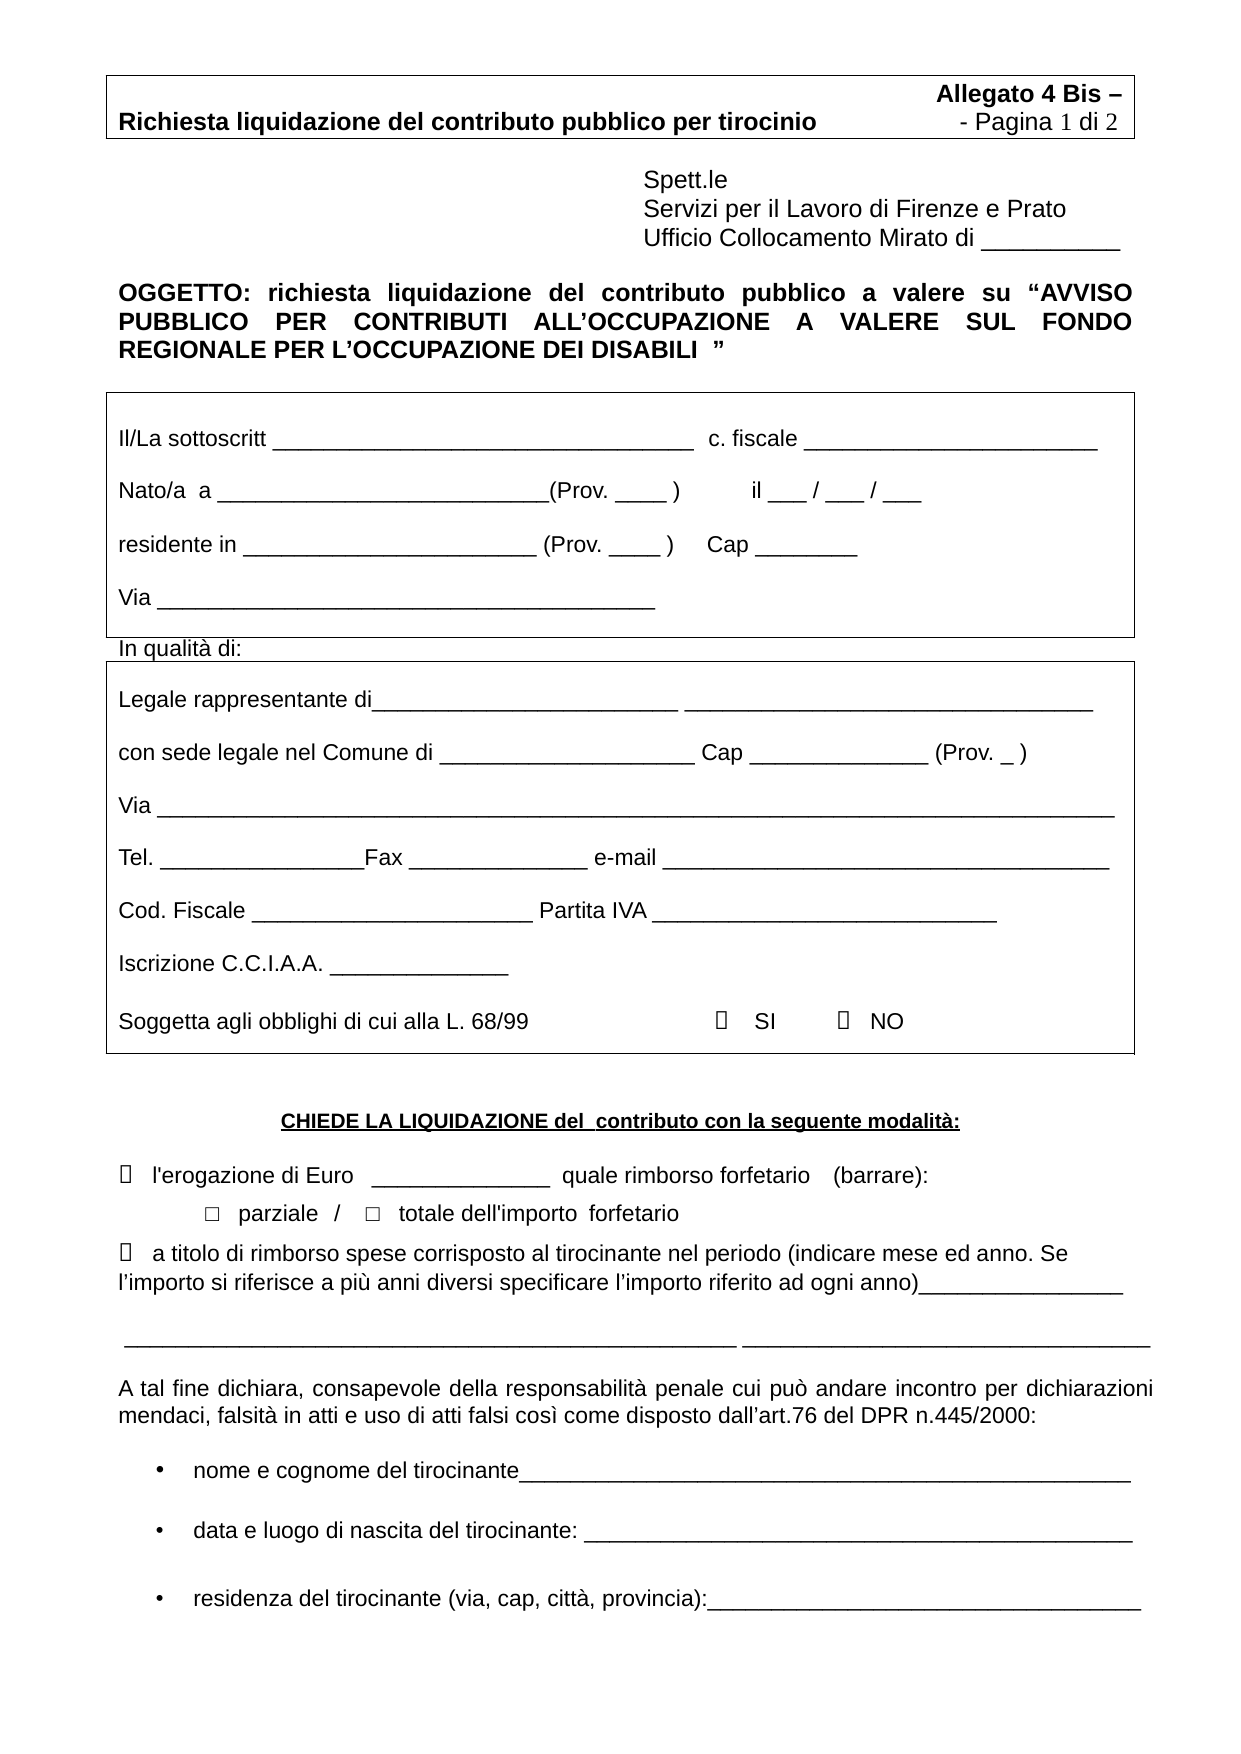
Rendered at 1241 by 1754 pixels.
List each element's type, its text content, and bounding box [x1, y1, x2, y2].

text Nato/a a __________________________(Prov. ____ ) [118, 477, 695, 504]
text a titolo di rimborso spese corrisposto al tirocinante nel periodo (indicare mese ed anno. Se l’importo si riferisce a più anni diversi specificare l’importo riferito ad ogni anno)________________ [118, 1234, 1154, 1295]
list residenza del tirocinante (via, cap, città, provincia):__________________________________ [156, 1585, 1152, 1612]
text Ufficio Collocamento Mirato di __________ [118, 222, 1152, 251]
text In qualità di: [118, 635, 1154, 661]
text Via ___________________________________________________________________________ [118, 792, 1134, 818]
text [1135, 477, 1154, 504]
text Legale rappresentante di________________________ ________________________________ [118, 686, 1134, 713]
text Soggetta agli obblighi di cui alla L. 68/99  SI NO [118, 1002, 1134, 1037]
text Iscrizione C.C.I.A.A. ______________ [118, 950, 1134, 976]
text □ parziale / □ totale dell'importo forfetario [168, 1200, 1092, 1227]
text ________________________________________________ ________________________________ [118, 1322, 1154, 1348]
text Spett.le [118, 165, 1152, 194]
text OGGETTO: richiesta liquidazione del contributo pubblico a valere su “AVVISO PUBBLICO PER CONTRIBUTI ALL’OCCUPAZIONE A VALERE SUL FONDO REGIONALE PER L’OCCUPAZIONE DEI DISABILI ” [118, 278, 1133, 364]
text Via _______________________________________ [118, 584, 1134, 610]
text Cod. Fiscale ______________________ Partita IVA ___________________________ [118, 897, 1134, 923]
text il ___ / ___ / ___ [751, 477, 1134, 504]
text c. fiscale _______________________ [708, 425, 1134, 451]
list data e luogo di nascita del tirocinante: ___________________________________________ [156, 1517, 1152, 1543]
text A tal fine dichiara, consapevole della responsabilità penale cui può andare incontro per dichiarazioni mendaci, falsità in atti e uso di atti falsi così come disposto dall’art.76 del DPR n.445/2000: [118, 1375, 1154, 1428]
text CHIEDE LA LIQUIDAZIONE del contributo con la seguente modalità: [281, 1108, 1154, 1132]
text Servizi per il Lavoro di Firenze e Prato [118, 194, 1152, 222]
text Tel. ________________Fax ______________ e-mail ___________________________________ [118, 844, 1134, 871]
text residente in _______________________ (Prov. ____ ) Cap ________ [118, 531, 1134, 557]
text l'erogazione di Euro ______________ quale rimborso forfetario (barrare): [118, 1156, 1092, 1190]
text Allegato 4 Bis – Richiesta liquidazione del contributo pubblico per tirocinio - Pagina 1 di 2 [118, 79, 1129, 136]
text con sede legale nel Comune di ____________________ Cap ______________ (Prov. _ ) [118, 739, 1134, 765]
text Il/La sottoscritt _________________________________ [118, 425, 695, 451]
list nome e cognome del tirocinante________________________________________________ [156, 1457, 1152, 1483]
